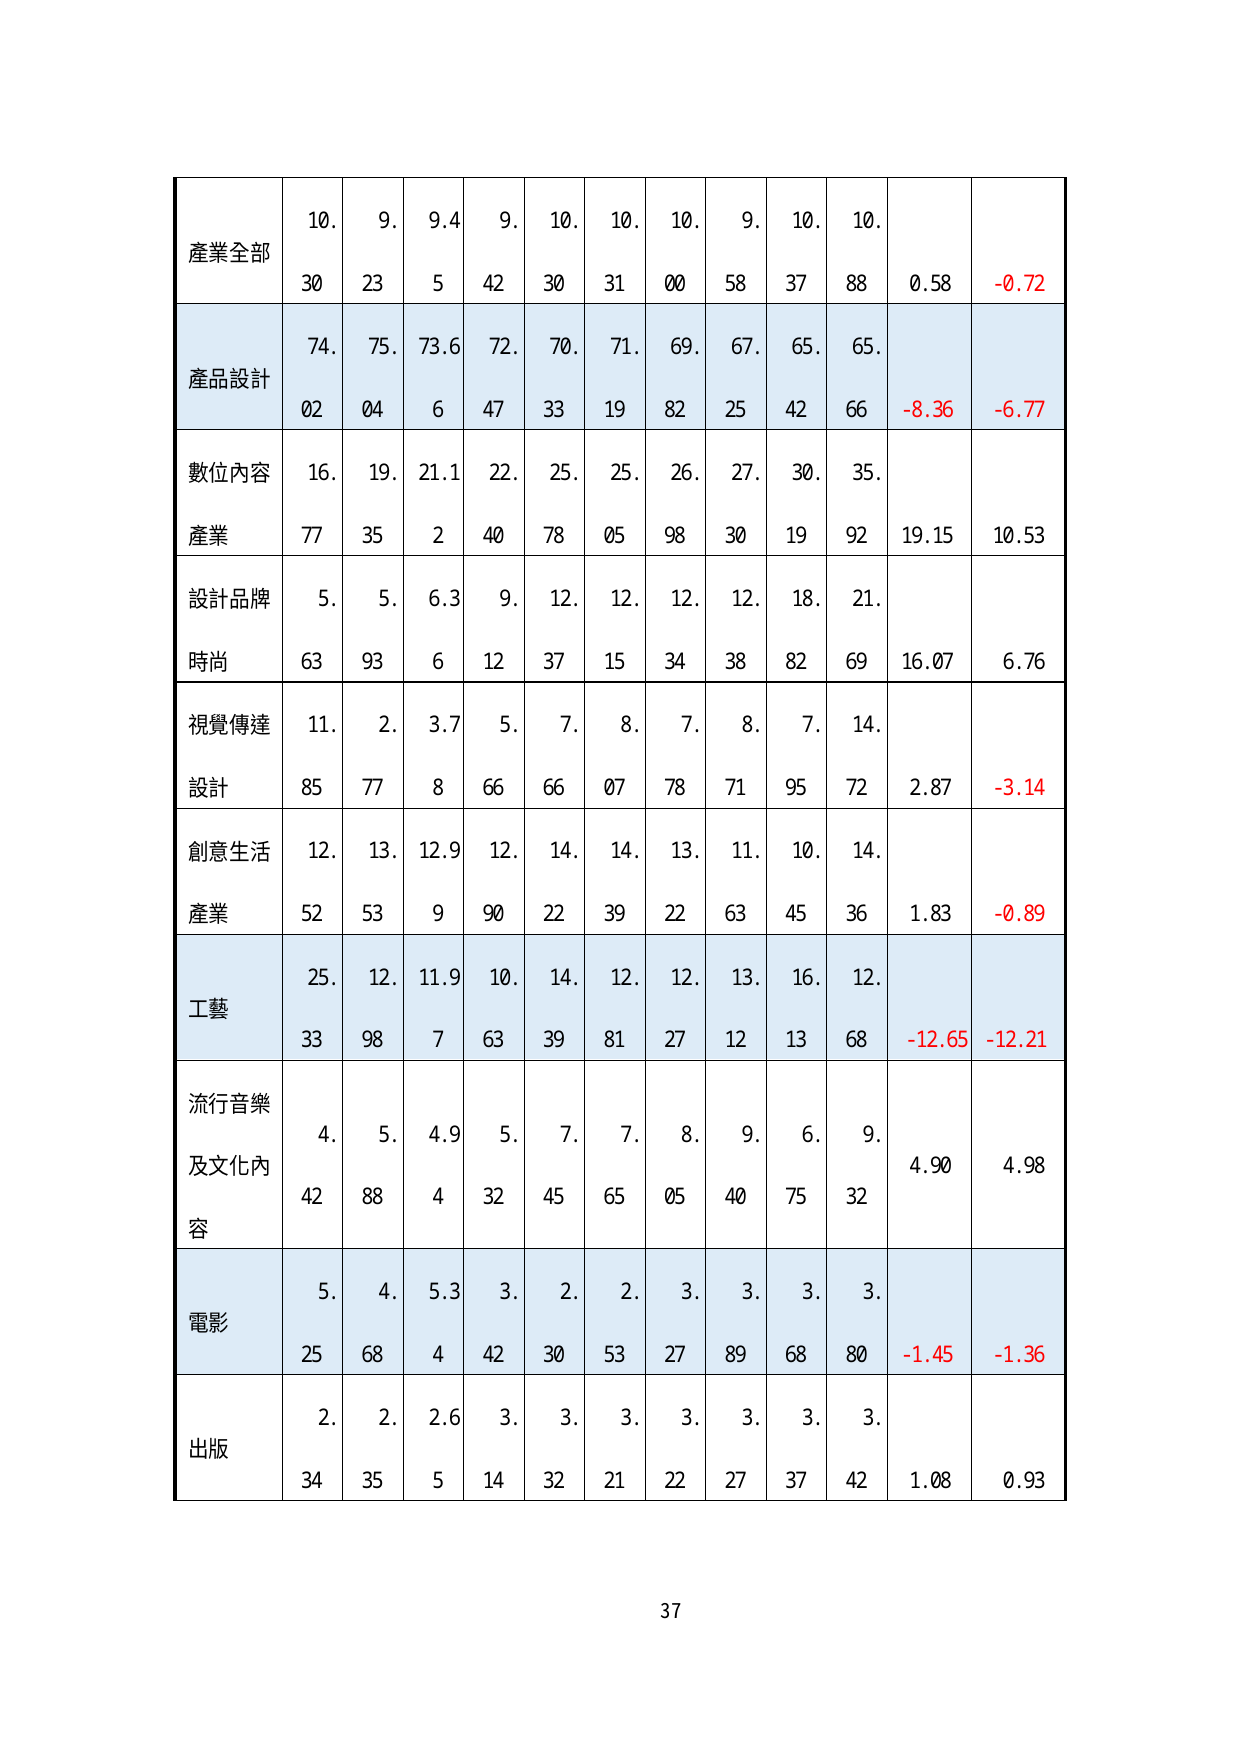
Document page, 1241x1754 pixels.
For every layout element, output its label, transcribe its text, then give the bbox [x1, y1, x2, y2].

table_cell 11.97 [404, 935, 463, 1059]
table_cell 14.36 [827, 809, 887, 933]
table_cell 3.27 [646, 1249, 705, 1374]
table_cell 26.98 [646, 430, 705, 555]
table_cell 5.63 [283, 556, 342, 681]
table_cell 創意生活產業 [177, 809, 282, 933]
table_cell 5.66 [464, 683, 524, 807]
table_cell 5.34 [404, 1249, 463, 1374]
table_cell 5.32 [464, 1061, 524, 1248]
table_cell 13.22 [646, 809, 705, 933]
table_cell 13.12 [706, 935, 766, 1059]
table_cell 4.90 [888, 1061, 971, 1248]
table_cell 9.40 [706, 1061, 766, 1248]
table_cell 10.37 [767, 178, 826, 303]
table_cell -0.89 [972, 809, 1064, 933]
table_cell 18.82 [767, 556, 826, 681]
table_cell 65.66 [827, 304, 887, 429]
table_cell 16.07 [888, 556, 971, 681]
table_cell 21.69 [827, 556, 887, 681]
table_cell 1.83 [888, 809, 971, 933]
table_cell 6.76 [972, 556, 1064, 681]
table_cell 9.42 [464, 178, 524, 303]
table_cell 22.40 [464, 430, 524, 555]
table_cell 70.33 [525, 304, 584, 429]
table_cell -12.21 [972, 935, 1064, 1059]
table_cell 2.87 [888, 683, 971, 807]
table_cell 10.30 [283, 178, 342, 303]
table_cell 73.66 [404, 304, 463, 429]
table_cell 21.12 [404, 430, 463, 555]
table_cell 數位內容產業 [177, 430, 282, 555]
table_cell 7.66 [525, 683, 584, 807]
table_cell 5.93 [343, 556, 403, 681]
table_cell -1.36 [972, 1249, 1064, 1374]
table_cell 12.99 [404, 809, 463, 933]
table_cell 4.42 [283, 1061, 342, 1248]
table_cell 12.81 [585, 935, 645, 1059]
table_cell 35.92 [827, 430, 887, 555]
table_cell 11.85 [283, 683, 342, 807]
table_cell 12.34 [646, 556, 705, 681]
table_cell 12.27 [646, 935, 705, 1059]
table_cell 3.68 [767, 1249, 826, 1374]
table_cell 3.89 [706, 1249, 766, 1374]
table_cell 75.04 [343, 304, 403, 429]
table_cell 14.72 [827, 683, 887, 807]
table_cell 3.80 [827, 1249, 887, 1374]
table_cell 2.53 [585, 1249, 645, 1374]
table_cell 產品設計 [177, 304, 282, 429]
table_cell 流行音樂及文化內容 [177, 1061, 282, 1248]
table_cell 12.38 [706, 556, 766, 681]
table_cell 9.45 [404, 178, 463, 303]
table_cell 16.77 [283, 430, 342, 555]
table_cell 3.42 [464, 1249, 524, 1374]
table_cell -1.45 [888, 1249, 971, 1374]
table_cell 11.63 [706, 809, 766, 933]
table_cell 10.63 [464, 935, 524, 1059]
table_cell -8.36 [888, 304, 971, 429]
table_cell 3.22 [646, 1375, 705, 1500]
table_cell 3.42 [827, 1375, 887, 1500]
table_cell 3.21 [585, 1375, 645, 1500]
table_cell 設計品牌時尚 [177, 556, 282, 681]
table_cell 3.27 [706, 1375, 766, 1500]
table_cell 14.22 [525, 809, 584, 933]
table_cell 30.19 [767, 430, 826, 555]
table_cell 12.52 [283, 809, 342, 933]
table_cell -3.14 [972, 683, 1064, 807]
table_cell 14.39 [525, 935, 584, 1059]
table_cell 0.93 [972, 1375, 1064, 1500]
table_cell 8.05 [646, 1061, 705, 1248]
table_cell 10.31 [585, 178, 645, 303]
table_cell 出版 [177, 1375, 282, 1500]
table_cell 25.05 [585, 430, 645, 555]
table_cell 72.47 [464, 304, 524, 429]
table_cell 2.65 [404, 1375, 463, 1500]
table_cell -12.65 [888, 935, 971, 1059]
table_cell 27.30 [706, 430, 766, 555]
table_cell 4.94 [404, 1061, 463, 1248]
table_cell 19.35 [343, 430, 403, 555]
table_cell 5.88 [343, 1061, 403, 1248]
table_cell 2.77 [343, 683, 403, 807]
table_cell 7.45 [525, 1061, 584, 1248]
table_cell 3.14 [464, 1375, 524, 1500]
table_cell 9.12 [464, 556, 524, 681]
table_cell 16.13 [767, 935, 826, 1059]
table_cell 69.82 [646, 304, 705, 429]
table_cell 7.95 [767, 683, 826, 807]
table_cell 12.37 [525, 556, 584, 681]
table_cell 視覺傳達設計 [177, 683, 282, 807]
table_cell 12.15 [585, 556, 645, 681]
table_cell 2.30 [525, 1249, 584, 1374]
table_cell -0.72 [972, 178, 1064, 303]
table_cell 65.42 [767, 304, 826, 429]
table_cell 4.68 [343, 1249, 403, 1374]
table_cell 25.33 [283, 935, 342, 1059]
table_cell 0.58 [888, 178, 971, 303]
table_cell 12.98 [343, 935, 403, 1059]
table_cell 10.30 [525, 178, 584, 303]
table_cell 9.32 [827, 1061, 887, 1248]
table_cell 6.36 [404, 556, 463, 681]
table_cell 7.65 [585, 1061, 645, 1248]
table_cell 7.78 [646, 683, 705, 807]
table_cell 12.90 [464, 809, 524, 933]
table_cell 9.58 [706, 178, 766, 303]
table_cell 工藝 [177, 935, 282, 1059]
table_cell -6.77 [972, 304, 1064, 429]
table_cell 3.78 [404, 683, 463, 807]
table_cell 4.98 [972, 1061, 1064, 1248]
table_cell 71.19 [585, 304, 645, 429]
table_cell 2.35 [343, 1375, 403, 1500]
table_cell 產業全部 [177, 178, 282, 303]
table_cell 1.08 [888, 1375, 971, 1500]
table_cell 19.15 [888, 430, 971, 555]
table_cell 10.88 [827, 178, 887, 303]
table_cell 9.23 [343, 178, 403, 303]
table_cell 74.02 [283, 304, 342, 429]
table_cell 12.68 [827, 935, 887, 1059]
table_cell 10.53 [972, 430, 1064, 555]
table_cell 電影 [177, 1249, 282, 1374]
table_cell 5.25 [283, 1249, 342, 1374]
table_cell 8.71 [706, 683, 766, 807]
table_cell 2.34 [283, 1375, 342, 1500]
table_cell 6.75 [767, 1061, 826, 1248]
table_cell 10.45 [767, 809, 826, 933]
table_cell 67.25 [706, 304, 766, 429]
table_cell 8.07 [585, 683, 645, 807]
table_cell 13.53 [343, 809, 403, 933]
table_cell 25.78 [525, 430, 584, 555]
table_cell 3.37 [767, 1375, 826, 1500]
table_cell 10.00 [646, 178, 705, 303]
table_cell 3.32 [525, 1375, 584, 1500]
table_cell 14.39 [585, 809, 645, 933]
